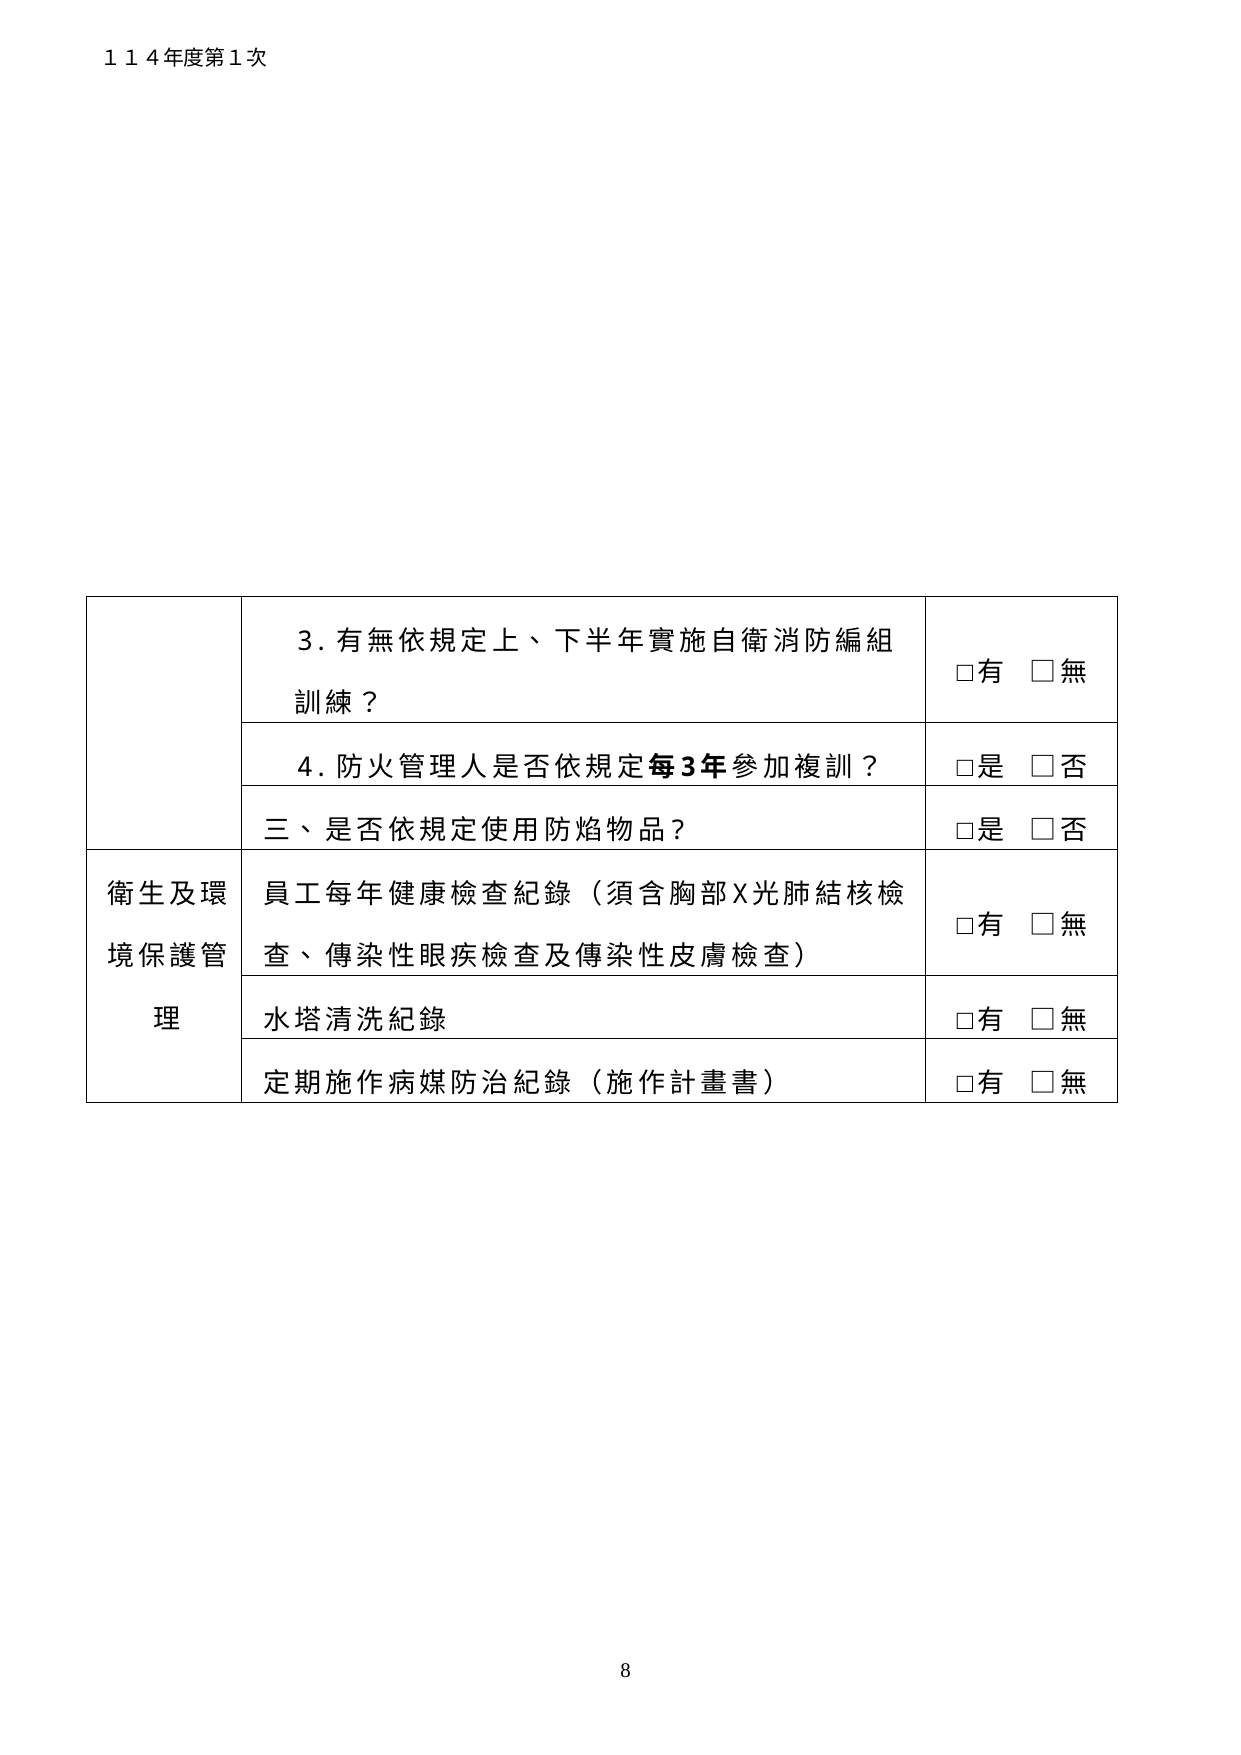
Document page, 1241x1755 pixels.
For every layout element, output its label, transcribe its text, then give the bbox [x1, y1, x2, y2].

table_cell 三、是否依規定使用防焰物品? [242, 786, 925, 849]
table_cell □是 □否 [926, 723, 1117, 785]
table_cell 3.有無依規定上、下半年實施自衛消防編組訓練？ [242, 597, 925, 722]
table_cell [87, 597, 241, 849]
table_cell 衛生及環境保護管理 [87, 850, 241, 1102]
table_cell 4.防火管理人是否依規定每3年參加複訓？ [242, 723, 925, 785]
table_cell □是 □否 [926, 786, 1117, 849]
table_cell 水塔清洗紀錄 [242, 976, 925, 1038]
table_cell □有 □無 [926, 1039, 1117, 1102]
table_cell 定期施作病媒防治紀錄（施作計畫書） [242, 1039, 925, 1102]
table_cell □有 □無 [926, 976, 1117, 1038]
table_cell □有 □無 [926, 850, 1117, 975]
table_cell 員工每年健康檢查紀錄（須含胸部X光肺結核檢查、傳染性眼疾檢查及傳染性皮膚檢查） [242, 850, 925, 975]
table_cell □有 □無 [926, 597, 1117, 722]
